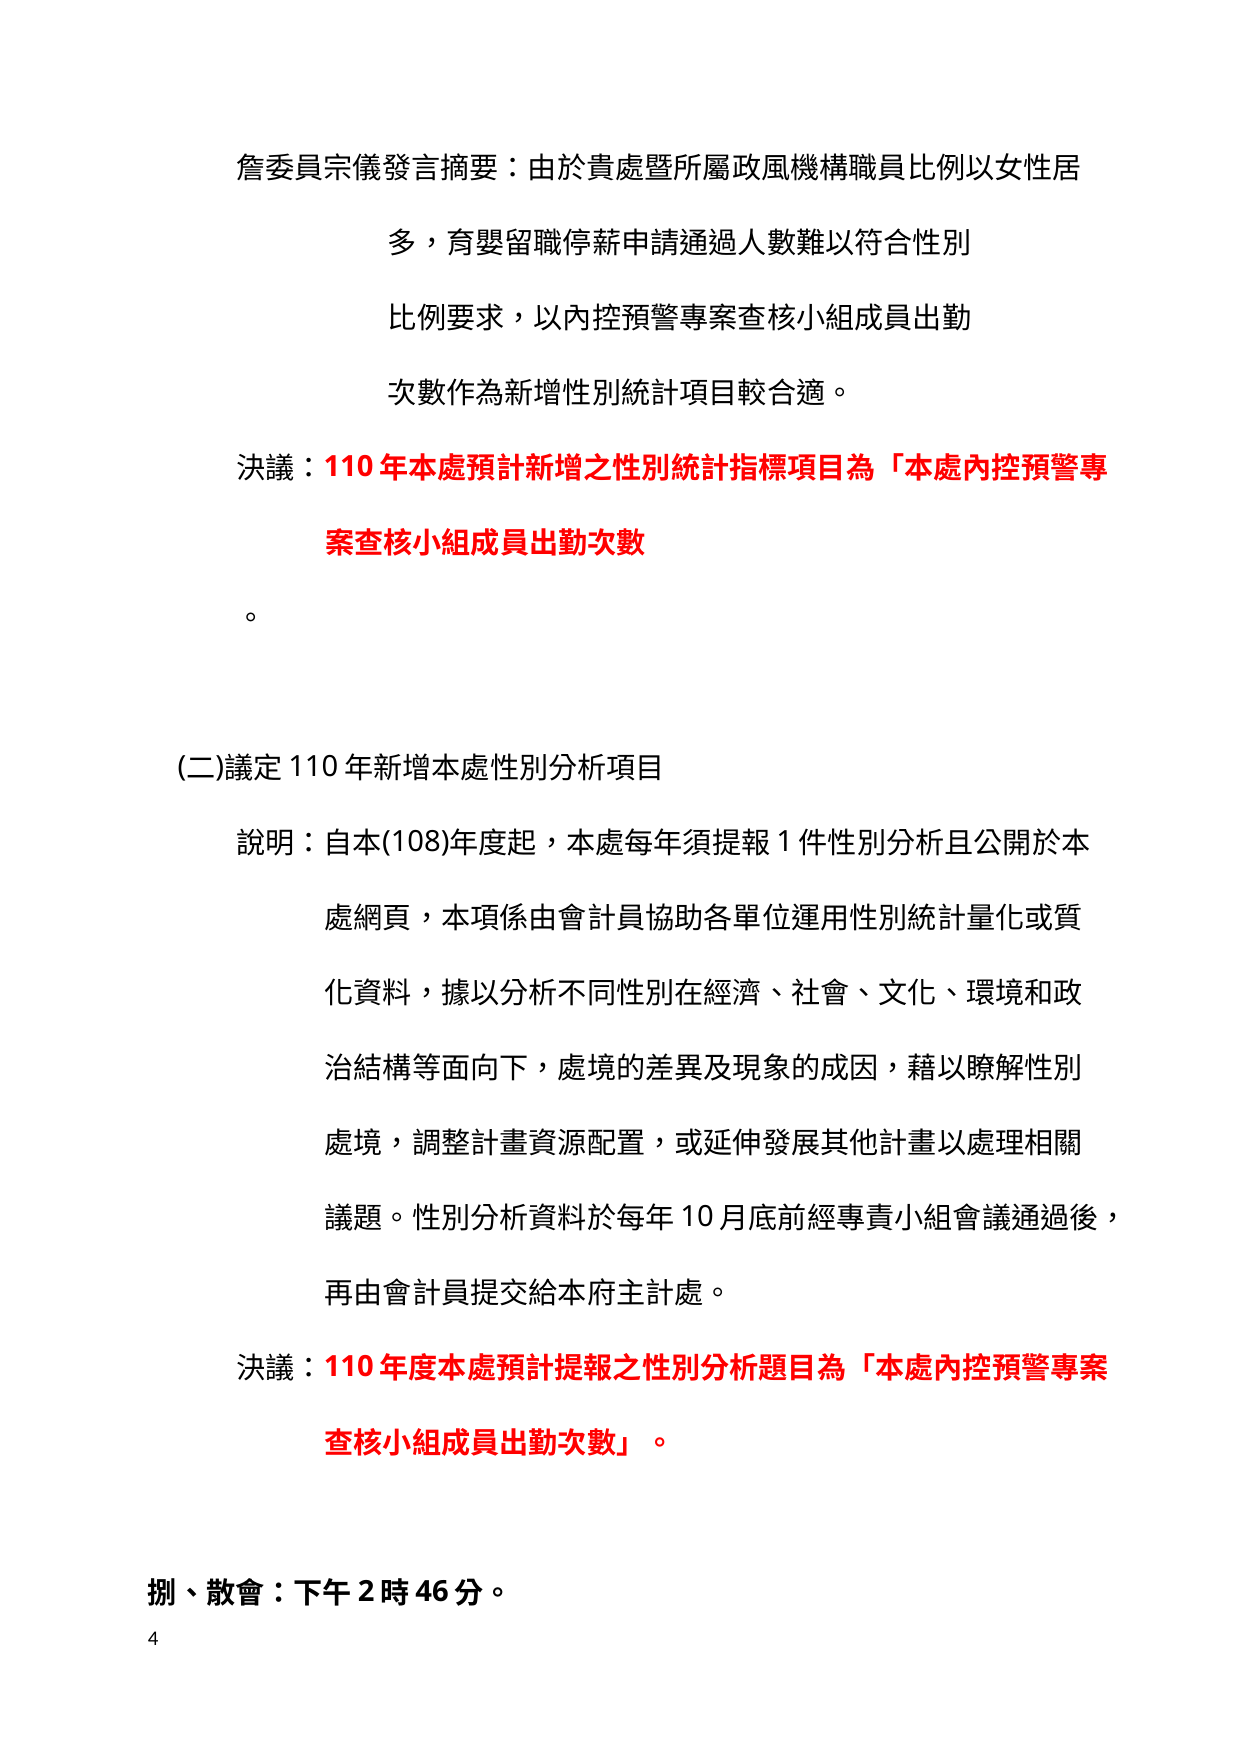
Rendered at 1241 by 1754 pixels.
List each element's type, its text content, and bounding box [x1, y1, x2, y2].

text 說明：自本(108)年度起，本處每年須提報1件性別分析且公開於本處網頁，本項係由會計員協助各單位運用性別統計量化或質化資料，據以分析不同性別在經濟、社會、文化、環境和政治結構等面向下，處境的差異及現象的成因，藉以瞭解性別處境，調整計畫資源配置，或延伸發展其他計畫以處理相關議題。性別分析資料於每年10月底前經專責小組會議通過後，再由會計員提交給本府主計處。 [236, 797, 1110, 1322]
text 多，育嬰留職停薪申請通過人數難以符合性別 [236, 197, 1110, 272]
text 決議：110年度本處預計提報之性別分析題目為「本處內控預警專案查核小組成員出勤次數」。 [236, 1322, 1110, 1472]
text (二)議定110年新增本處性別分析項目 [177, 722, 1110, 797]
text 決議：110年本處預計新增之性別統計指標項目為「本處內控預警專案查核小組成員出勤次數 [236, 422, 1110, 572]
text 比例要求，以內控預警專案查核小組成員出勤 [236, 272, 1110, 347]
text 。 [236, 572, 1110, 647]
text 次數作為新增性別統計項目較合適。 [236, 347, 1110, 422]
text 捌、散會：下午2時46分。 [148, 1547, 1110, 1622]
text 詹委員宗儀發言摘要：由於貴處暨所屬政風機構職員比例以女性居 [236, 122, 1110, 197]
